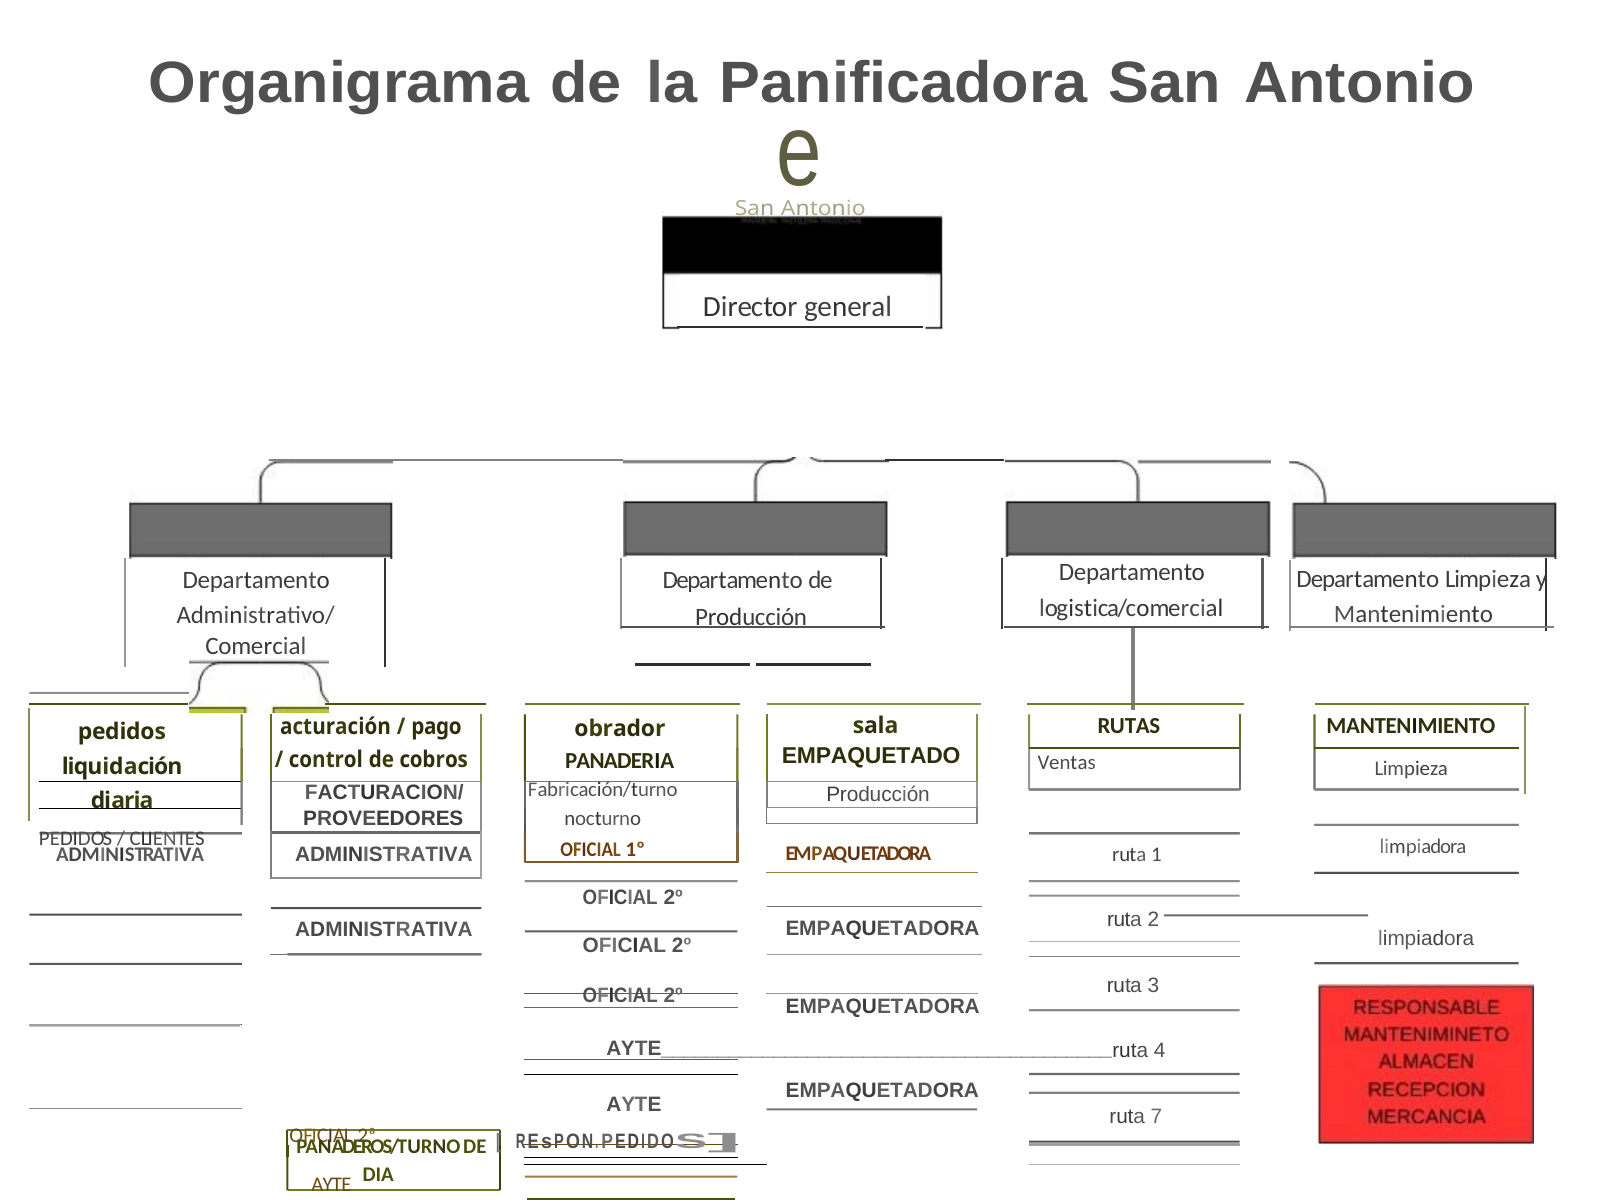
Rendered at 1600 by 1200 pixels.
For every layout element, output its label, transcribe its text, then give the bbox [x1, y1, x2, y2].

text San Antonio [822, 193, 1556, 221]
text limpiadora [1378, 925, 1556, 949]
table_header acturación / pago / control de cobros [272, 714, 480, 781]
text OFICIAL 2º [582, 885, 982, 909]
text [ REsPON.PEDIDOS] [29, 1129, 287, 1153]
table_cell ADMINISTRATIVA [272, 834, 480, 877]
table_cell FACTURACION/ PROVEEDORES [272, 782, 480, 831]
text [1534, 1035, 1556, 1062]
text [ REsPON.PEDIDOS] [500, 1129, 741, 1153]
text ADMINISTRATIVA EMPAQUETADORA OFICIAL 2º [295, 922, 982, 957]
text OFICIAL 2º EMPAQUETADORA [582, 983, 982, 1017]
text San Antonio [44, 193, 782, 221]
table_cell [767, 808, 976, 823]
text ruta 2 [986, 907, 1160, 931]
text AYTE EMPAQUETADORA [1534, 1071, 1556, 1104]
text [ REsPON.PEDIDOS] [361, 1131, 499, 1153]
text AYTE EMPAQUETADORA [606, 1071, 1317, 1104]
text ruta 7 [745, 1104, 1317, 1128]
text ruta 3 [986, 973, 1160, 997]
text e [776, 94, 822, 209]
text AYTE ruta 4 [606, 1035, 1317, 1062]
text Organigrama de la Panificadora San Antonio [148, 48, 1556, 115]
table_cell Producción [768, 782, 976, 807]
table_header sala EMPAQUETADO [768, 714, 976, 781]
